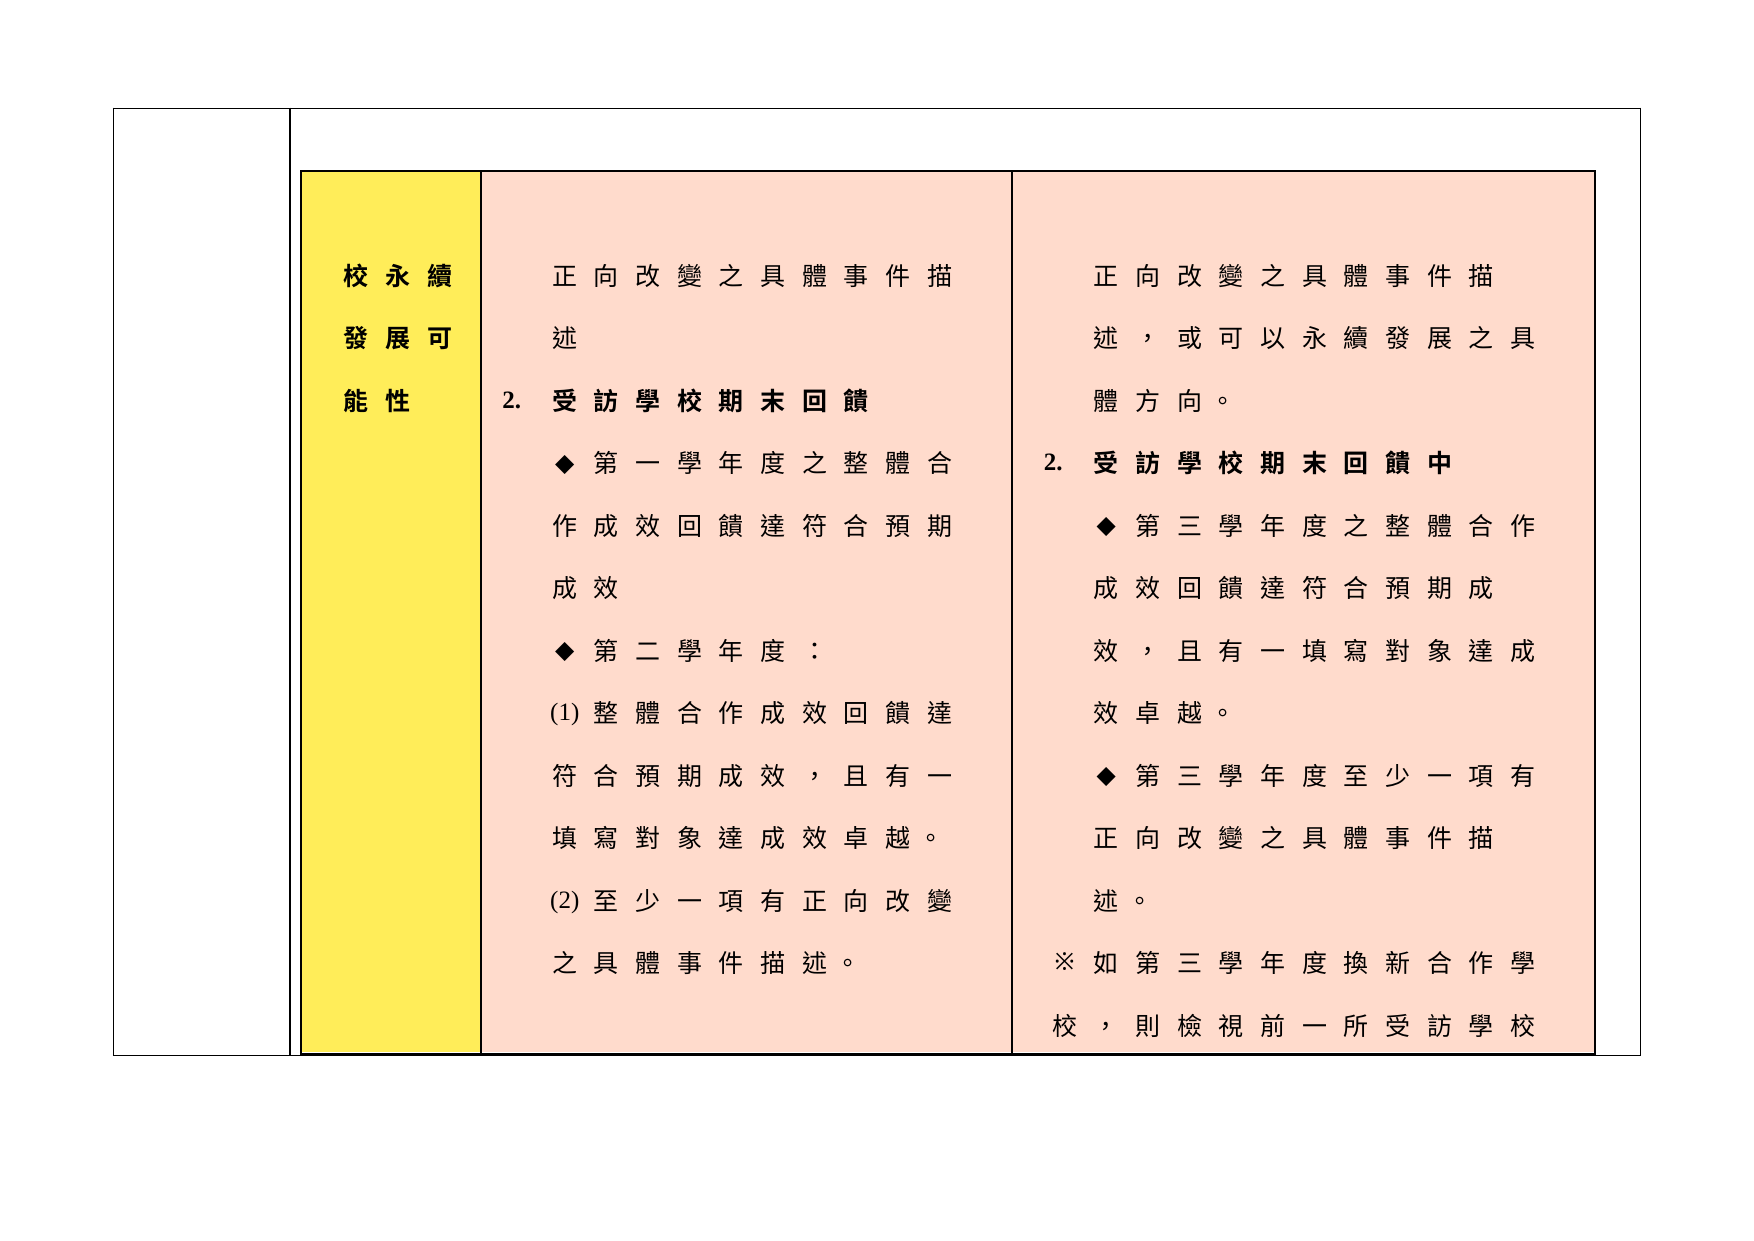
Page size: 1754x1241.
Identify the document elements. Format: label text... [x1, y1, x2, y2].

table_cell [114, 109, 289, 1054]
table_cell [291, 109, 1640, 1054]
table_cell 校永續發展可能性 [302, 172, 480, 1052]
table_cell 二個學年度之下學期教師專業成長交流活動紀錄 ◆每學年度之三個項度評選皆達符合目標 ◆每學年度至少一項有正向改變之具體事件描述 受訪學校期末回饋 ◆第一學年度之整體合作成效回饋達符合預期成效 ◆第二學年度： (1)整體合作成效回饋達符合預期成效，且有一填寫對象達成效卓越。 (2)至少一項有正向改變之具體事件描述。 [482, 172, 1011, 1052]
table_cell 第三學年度之下學期教師專業成長交流活動紀錄 ◆第三學年度之三個項度評選達符合目標，且有一項達優良。 ◆第三學年度至少一項有正向改變之具體事件描述，或可以永續發展之具體方向。 受訪學校期末回饋中 ◆第三學年度之整體合作成效回饋達符合預期成效，且有一填寫對象達成效卓越。 ◆第三學年度至少一項有正向改變之具體事件描述。 ※如第三學年度換新合作學校，則檢視前一所受訪學校(協同或策略聯盟)，至少一項朝永續發展進行中之具體作為。 [1013, 172, 1594, 1052]
